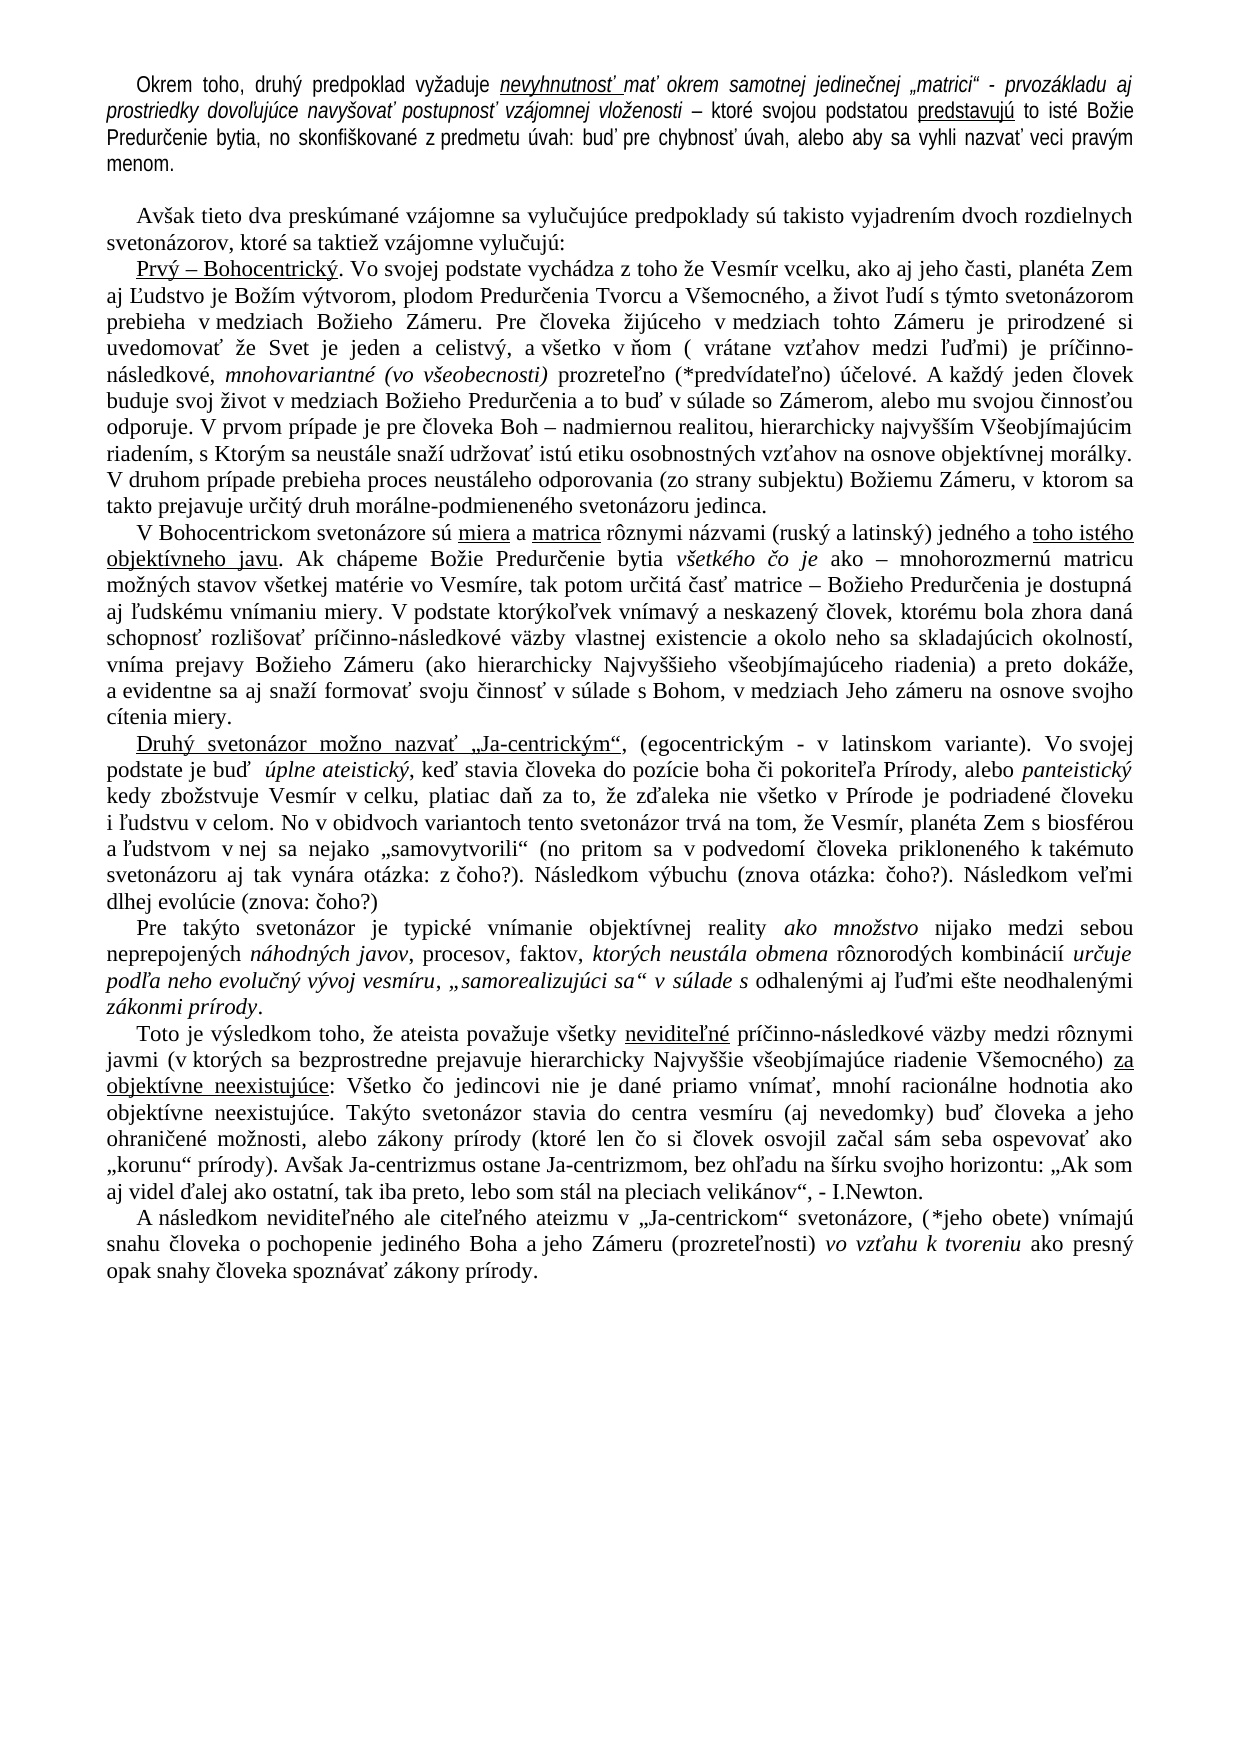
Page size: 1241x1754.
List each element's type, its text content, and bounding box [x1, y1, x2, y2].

text A následkom neviditeľného ale citeľného ateizmu v „Ja-centrickom“ svetonázore, (*jeho obete) vnímajú snahu človeka o pochopenie jediného Boha a jeho Zámeru (prozreteľnosti) vo vzťahu k tvoreniu ako presný opak snahy človeka spoznávať zákony prírody. [106, 1204, 1134, 1283]
text Prvý – Bohocentrický. Vo svojej podstate vychádza z toho že Vesmír vcelku, ako aj jeho časti, planéta Zem aj Ľudstvo je Božím výtvorom, plodom Predurčenia Tvorcu a Všemocného, a život ľudí s týmto svetonázorom prebieha v medziach Božieho Zámeru. Pre človeka žijúceho v medziach tohto Zámeru je prirodzené si uvedomovať že Svet je jeden a celistvý, a všetko v ňom ( vrátane vzťahov medzi ľuďmi) je príčinno-následkové, mnohovariantné (vo všeobecnosti) prozreteľno (*predvídateľno) účelové. A každý jeden človek buduje svoj život v medziach Božieho Predurčenia a to buď v súlade so Zámerom, alebo mu svojou činnosťou odporuje. V prvom prípade je pre človeka Boh – nadmiernou realitou, hierarchicky najvyšším Všeobjímajúcim riadením, s Ktorým sa neustále snaží udržovať istú etiku osobnostných vzťahov na osnove objektívnej morálky. V druhom prípade prebieha proces neustáleho odporovania (zo strany subjektu) Božiemu Zámeru, v ktorom sa takto prejavuje určitý druh morálne-podmieneného svetonázoru jedinca. [106, 255, 1134, 519]
text Druhý svetonázor možno nazvať „Ja-centrickým“, (egocentrickým - v latinskom variante). Vo svojej podstate je buď úplne ateistický, keď stavia človeka do pozície boha či pokoriteľa Prírody, alebo panteistický kedy zbožstvuje Vesmír v celku, platiac daň za to, že zďaleka nie všetko v Prírode je podriadené človeku i ľudstvu v celom. No v obidvoch variantoch tento svetonázor trvá na tom, že Vesmír, planéta Zem s biosférou a ľudstvom v nej sa nejako „samovytvorili“ (no pritom sa v podvedomí človeka prikloneného k takémuto svetonázoru aj tak vynára otázka: z čoho?). Následkom výbuchu (znova otázka: čoho?). Následkom veľmi dlhej evolúcie (znova: čoho?) [106, 730, 1134, 914]
text Toto je výsledkom toho, že ateista považuje všetky neviditeľné príčinno-následkové väzby medzi rôznymi javmi (v ktorých sa bezprostredne prejavuje hierarchicky Najvyššie všeobjímajúce riadenie Všemocného) za objektívne neexistujúce: Všetko čo jedincovi nie je dané priamo vnímať, mnohí racionálne hodnotia ako objektívne neexistujúce. Takýto svetonázor stavia do centra vesmíru (aj nevedomky) buď človeka a jeho ohraničené možnosti, alebo zákony prírody (ktoré len čo si človek osvojil začal sám seba ospevovať ako „korunu“ prírody). Avšak Ja-centrizmus ostane Ja-centrizmom, bez ohľadu na šírku svojho horizontu: „Ak som aj videl ďalej ako ostatní, tak iba preto, lebo som stál na pleciach velikánov“, - I.Newton. [106, 1019, 1134, 1204]
text Avšak tieto dva preskúmané vzájomne sa vylučujúce predpoklady sú takisto vyjadrením dvoch rozdielnych svetonázorov, ktoré sa taktiež vzájomne vylučujú: [106, 203, 1134, 255]
text Okrem toho, druhý predpoklad vyžaduje nevyhnutnosť mať okrem samotnej jedinečnej „matrici“ - prvozákladu aj prostriedky dovoľujúce navyšovať postupnosť vzájomnej vloženosti – ktoré svojou podstatou predstavujú to isté Božie Predurčenie bytia, no skonfiškované z predmetu úvah: buď pre chybnosť úvah, alebo aby sa vyhli nazvať veci pravým menom. [106, 71, 1134, 176]
text Pre takýto svetonázor je typické vnímanie objektívnej reality ako množstvo nijako medzi sebou neprepojených náhodných javov, procesov, faktov, ktorých neustála obmena rôznorodých kombinácií určuje podľa neho evolučný vývoj vesmíru, „samorealizujúci sa“ v súlade s odhalenými aj ľuďmi ešte neodhalenými zákonmi prírody. [106, 914, 1134, 1019]
text V Bohocentrickom svetonázore sú miera a matrica rôznymi názvami (ruský a latinský) jedného a toho istého objektívneho javu. Ak chápeme Božie Predurčenie bytia všetkého čo je ako – mnohorozmernú matricu možných stavov všetkej matérie vo Vesmíre, tak potom určitá časť matrice – Božieho Predurčenia je dostupná aj ľudskému vnímaniu miery. V podstate ktorýkoľvek vnímavý a neskazený človek, ktorému bola zhora daná schopnosť rozlišovať príčinno-následkové väzby vlastnej existencie a okolo neho sa skladajúcich okolností, vníma prejavy Božieho Zámeru (ako hierarchicky Najvyššieho všeobjímajúceho riadenia) a preto dokáže, a evidentne sa aj snaží formovať svoju činnosť v súlade s Bohom, v medziach Jeho zámeru na osnove svojho cítenia miery. [106, 519, 1134, 730]
